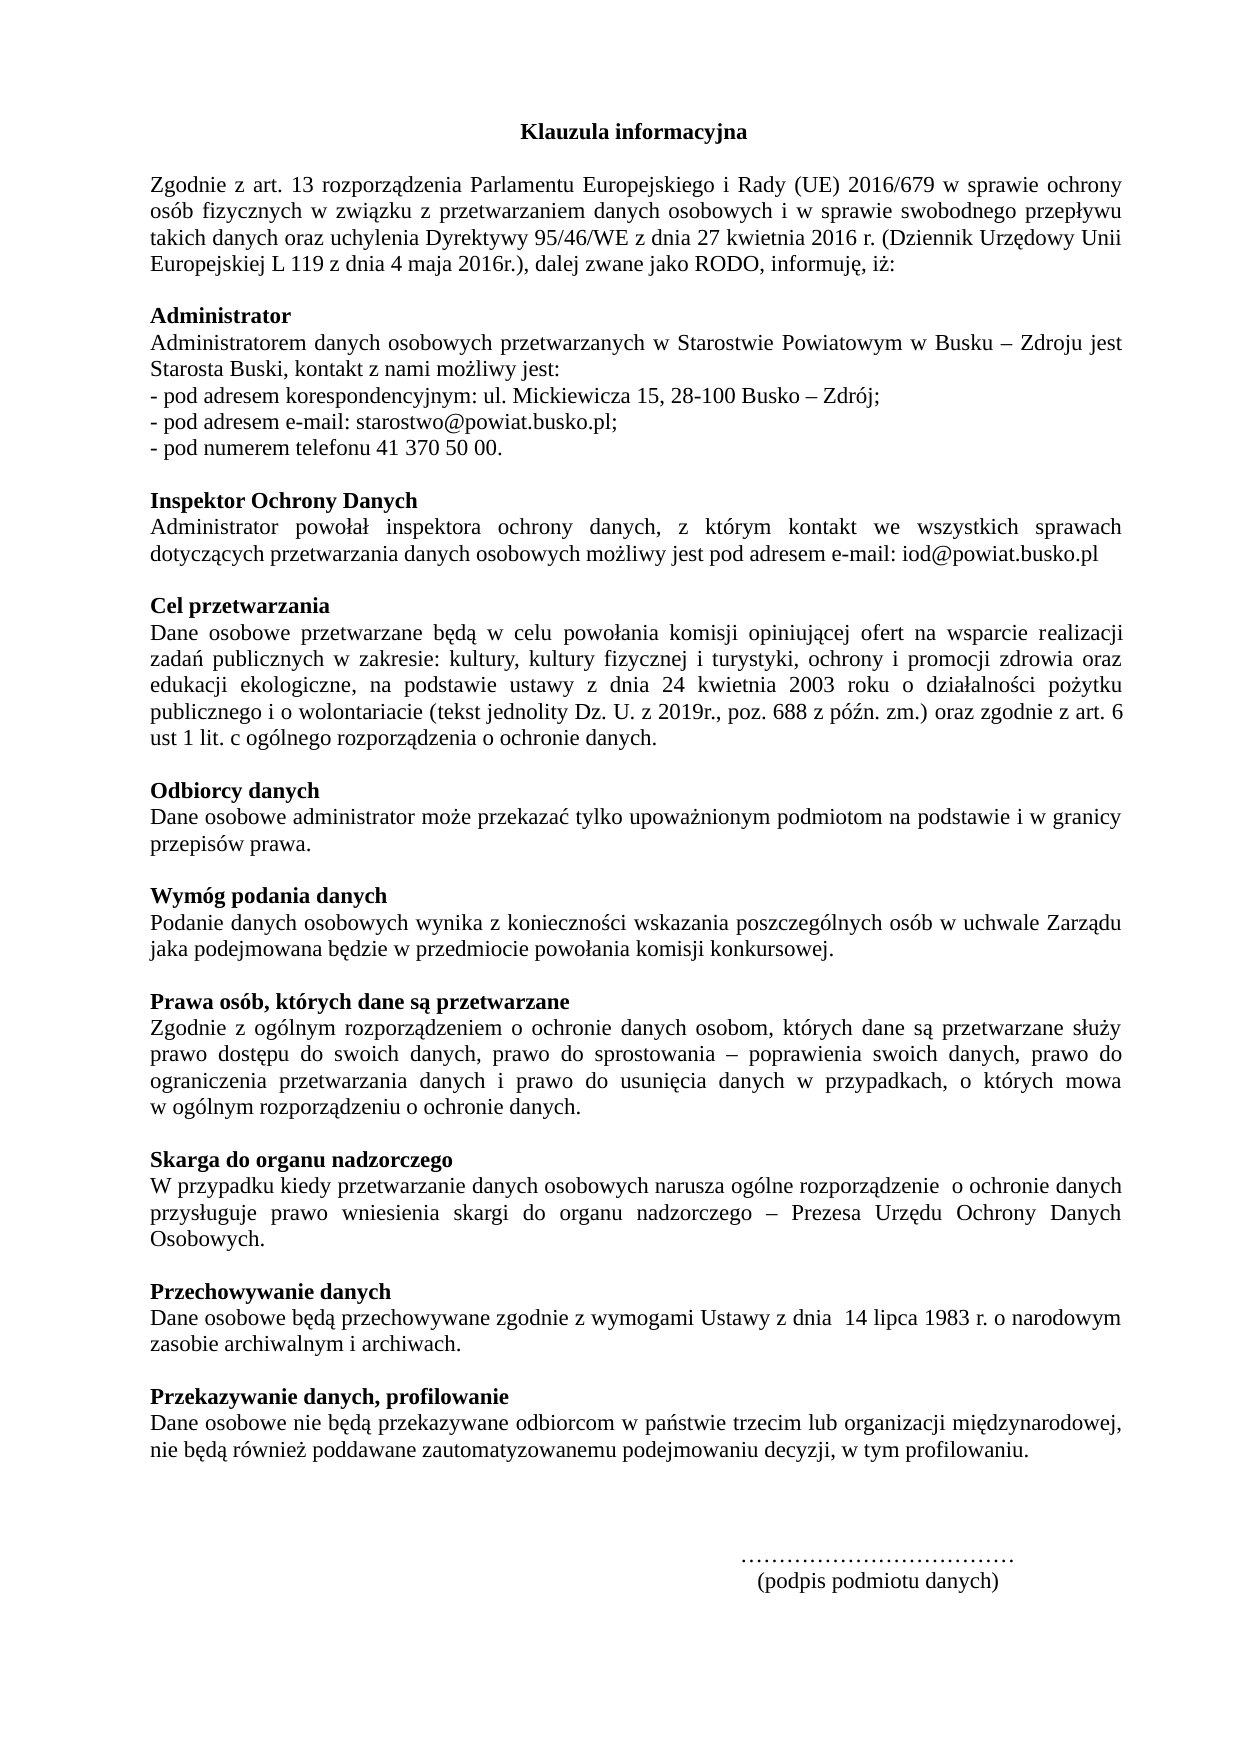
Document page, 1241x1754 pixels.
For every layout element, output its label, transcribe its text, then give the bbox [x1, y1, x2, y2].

text Wymóg podania danych [150, 882, 1123, 909]
text Odbiorcy danych [150, 777, 1123, 803]
text Inspektor Ochrony Danych [150, 487, 1123, 513]
text - pod numerem telefonu 41 370 50 00. [150, 434, 1123, 461]
text Dane osobowe nie będą przekazywane odbiorcom w państwie trzecim lub organizacji międzynarodowej, nie będą również poddawane zautomatyzowanemu podejmowaniu decyzji, w tym profilowaniu. [150, 1409, 1123, 1462]
text Przekazywanie danych, profilowanie [150, 1383, 1123, 1409]
text Administrator powołał inspektora ochrony danych, z którym kontakt we wszystkich sprawach dotyczących przetwarzania danych osobowych możliwy jest pod adresem e-mail: iod@powiat.busko.pl [150, 513, 1123, 566]
text Klauzula informacyjna [150, 118, 1123, 144]
text Administrator [150, 303, 1123, 329]
text Podanie danych osobowych wynika z konieczności wskazania poszczególnych osób w uchwale Zarządu jaka podejmowana będzie w przedmiocie powołania komisji konkursowej. [150, 909, 1123, 961]
text Przechowywanie danych [150, 1278, 1123, 1304]
text Zgodnie z ogólnym rozporządzeniem o ochronie danych osobom, których dane są przetwarzane służy prawo dostępu do swoich danych, prawo do sprostowania – poprawienia swoich danych, prawo do ograniczenia przetwarzania danych i prawo do usunięcia danych w przypadkach, o których mowa w ogólnym rozporządzeniu o ochronie danych. [150, 1014, 1123, 1119]
text - pod adresem e-mail: starostwo@powiat.busko.pl; [150, 408, 1123, 434]
text ……………………………… [666, 1541, 1123, 1568]
text Zgodnie z art. 13 rozporządzenia Parlamentu Europejskiego i Rady (UE) 2016/679 w sprawie ochrony osób fizycznych w związku z przetwarzaniem danych osobowych i w sprawie swobodnego przepływu takich danych oraz uchylenia Dyrektywy 95/46/WE z dnia 27 kwietnia 2016 r. (Dziennik Urzędowy Unii Europejskiej L 119 z dnia 4 maja 2016r.), dalej zwane jako RODO, informuję, iż: [150, 171, 1123, 276]
text Cel przetwarzania [150, 592, 1123, 619]
text Administratorem danych osobowych przetwarzanych w Starostwie Powiatowym w Busku – Zdroju jest Starosta Buski, kontakt z nami możliwy jest: [150, 329, 1123, 382]
text - pod adresem korespondencyjnym: ul. Mickiewicza 15, 28-100 Busko – Zdrój; [150, 382, 1123, 408]
text Skarga do organu nadzorczego [150, 1146, 1123, 1172]
text Prawa osób, których dane są przetwarzane [150, 988, 1123, 1014]
text Dane osobowe administrator może przekazać tylko upoważnionym podmiotom na podstawie i w granicy przepisów prawa. [150, 803, 1123, 856]
text (podpis podmiotu danych) [666, 1568, 1123, 1594]
text Dane osobowe będą przechowywane zgodnie z wymogami Ustawy z dnia 14 lipca 1983 r. o narodowym zasobie archiwalnym i archiwach. [150, 1304, 1123, 1357]
text Dane osobowe przetwarzane będą w celu powołania komisji opiniującej ofert na wsparcie realizacji zadań publicznych w zakresie: kultury, kultury fizycznej i turystyki, ochrony i promocji zdrowia oraz edukacji ekologiczne, na podstawie ustawy z dnia 24 kwietnia 2003 roku o działalności pożytku publicznego i o wolontariacie (tekst jednolity Dz. U. z 2019r., poz. 688 z późn. zm.) oraz zgodnie z art. 6 ust 1 lit. c ogólnego rozporządzenia o ochronie danych. [150, 619, 1123, 751]
text W przypadku kiedy przetwarzanie danych osobowych narusza ogólne rozporządzenie o ochronie danych przysługuje prawo wniesienia skargi do organu nadzorczego – Prezesa Urzędu Ochrony Danych Osobowych. [150, 1172, 1123, 1251]
